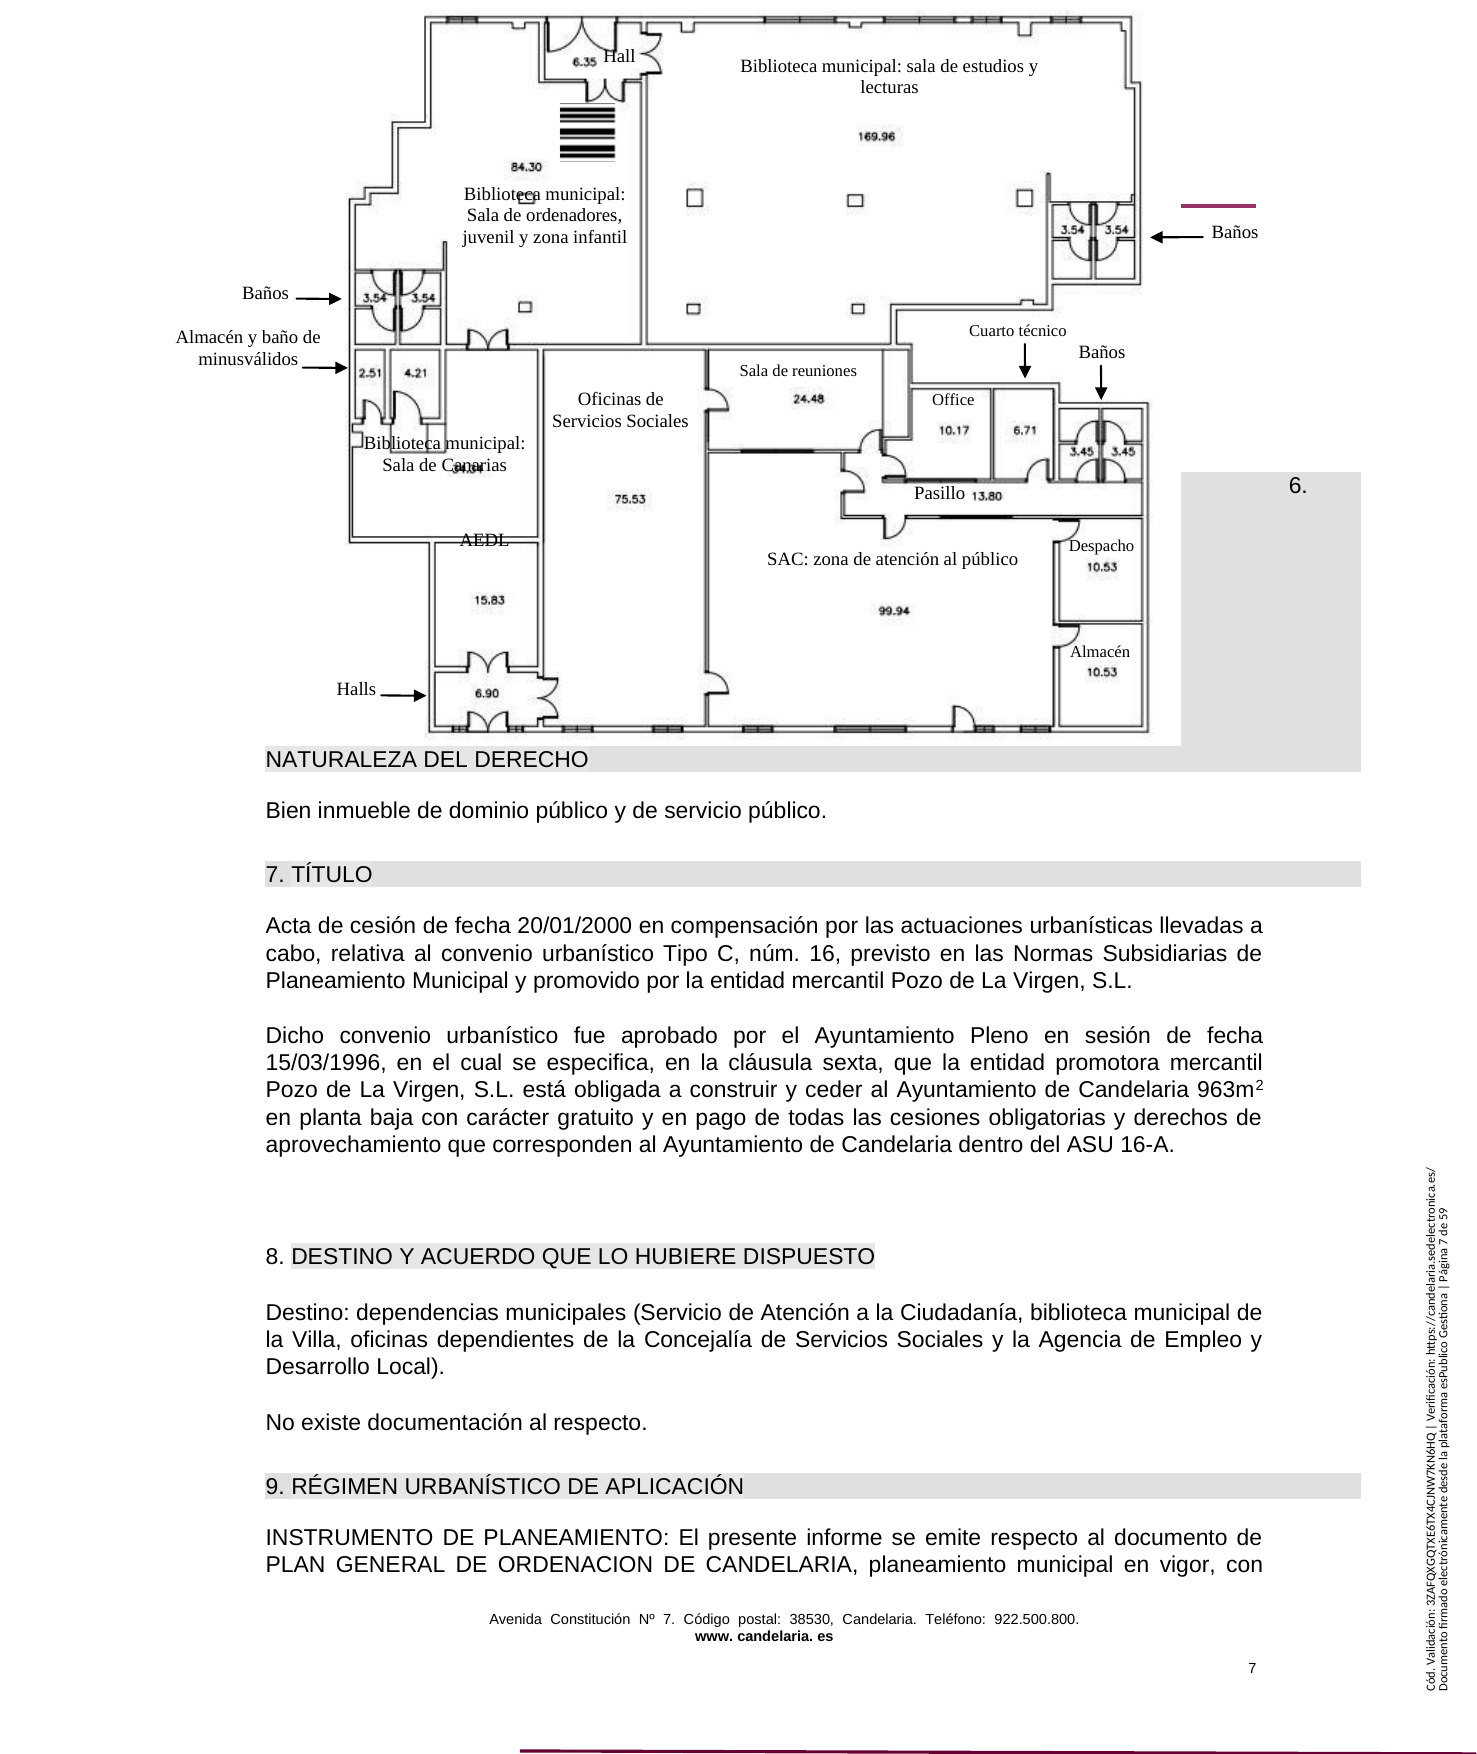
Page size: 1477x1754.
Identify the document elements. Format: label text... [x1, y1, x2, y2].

text Bien inmueble de dominio público y de servicio público. [265, 797, 1263, 823]
text 8. DESTINO Y ACUERDO QUE LO HUBIERE DISPUESTO [265, 1243, 1186, 1269]
text INSTRUMENTO DE PLANEAMIENTO: El presente informe se emite respecto al documento de PLAN GENERAL DE ORDENACION DE CANDELARIA, planeamiento municipal en vigor, con [265, 1524, 1263, 1578]
text 6. NATURALEZA DEL DERECHO [265, 472, 1361, 772]
text Destino: dependencias municipales (Servicio de Atención a la Ciudadanía, biblioteca municipal de la Villa, oficinas dependientes de la Concejalía de Servicios Sociales y la Agencia de Empleo y Desarrollo Local). [265, 1299, 1263, 1379]
text Dicho convenio urbanístico fue aprobado por el Ayuntamiento Pleno en sesión de fecha 15/03/1996, en el cual se especifica, en la cláusula sexta, que la entidad promotora mercantil Pozo de La Virgen, S.L. está obligada a construir y ceder al Ayuntamiento de Candelaria 963m2 en planta baja con carácter gratuito y en pago de todas las cesiones obligatorias y derechos de aprovechamiento que corresponden al Ayuntamiento de Candelaria dentro del ASU 16-A. [265, 1022, 1263, 1157]
text No existe documentación al respecto. [265, 1409, 1263, 1435]
subtitle 7. TÍTULO [265, 861, 291, 887]
subtitle 7. TÍTULO [372, 861, 1361, 887]
subtitle 9. RÉGIMEN URBANÍSTICO DE APLICACIÓN [744, 1473, 1361, 1499]
text Acta de cesión de fecha 20/01/2000 en compensación por las actuaciones urbanísticas llevadas a cabo, relativa al convenio urbanístico Tipo C, núm. 16, previsto en las Normas Subsidiarias de Planeamiento Municipal y promovido por la entidad mercantil Pozo de La Virgen, S.L. [265, 912, 1263, 993]
